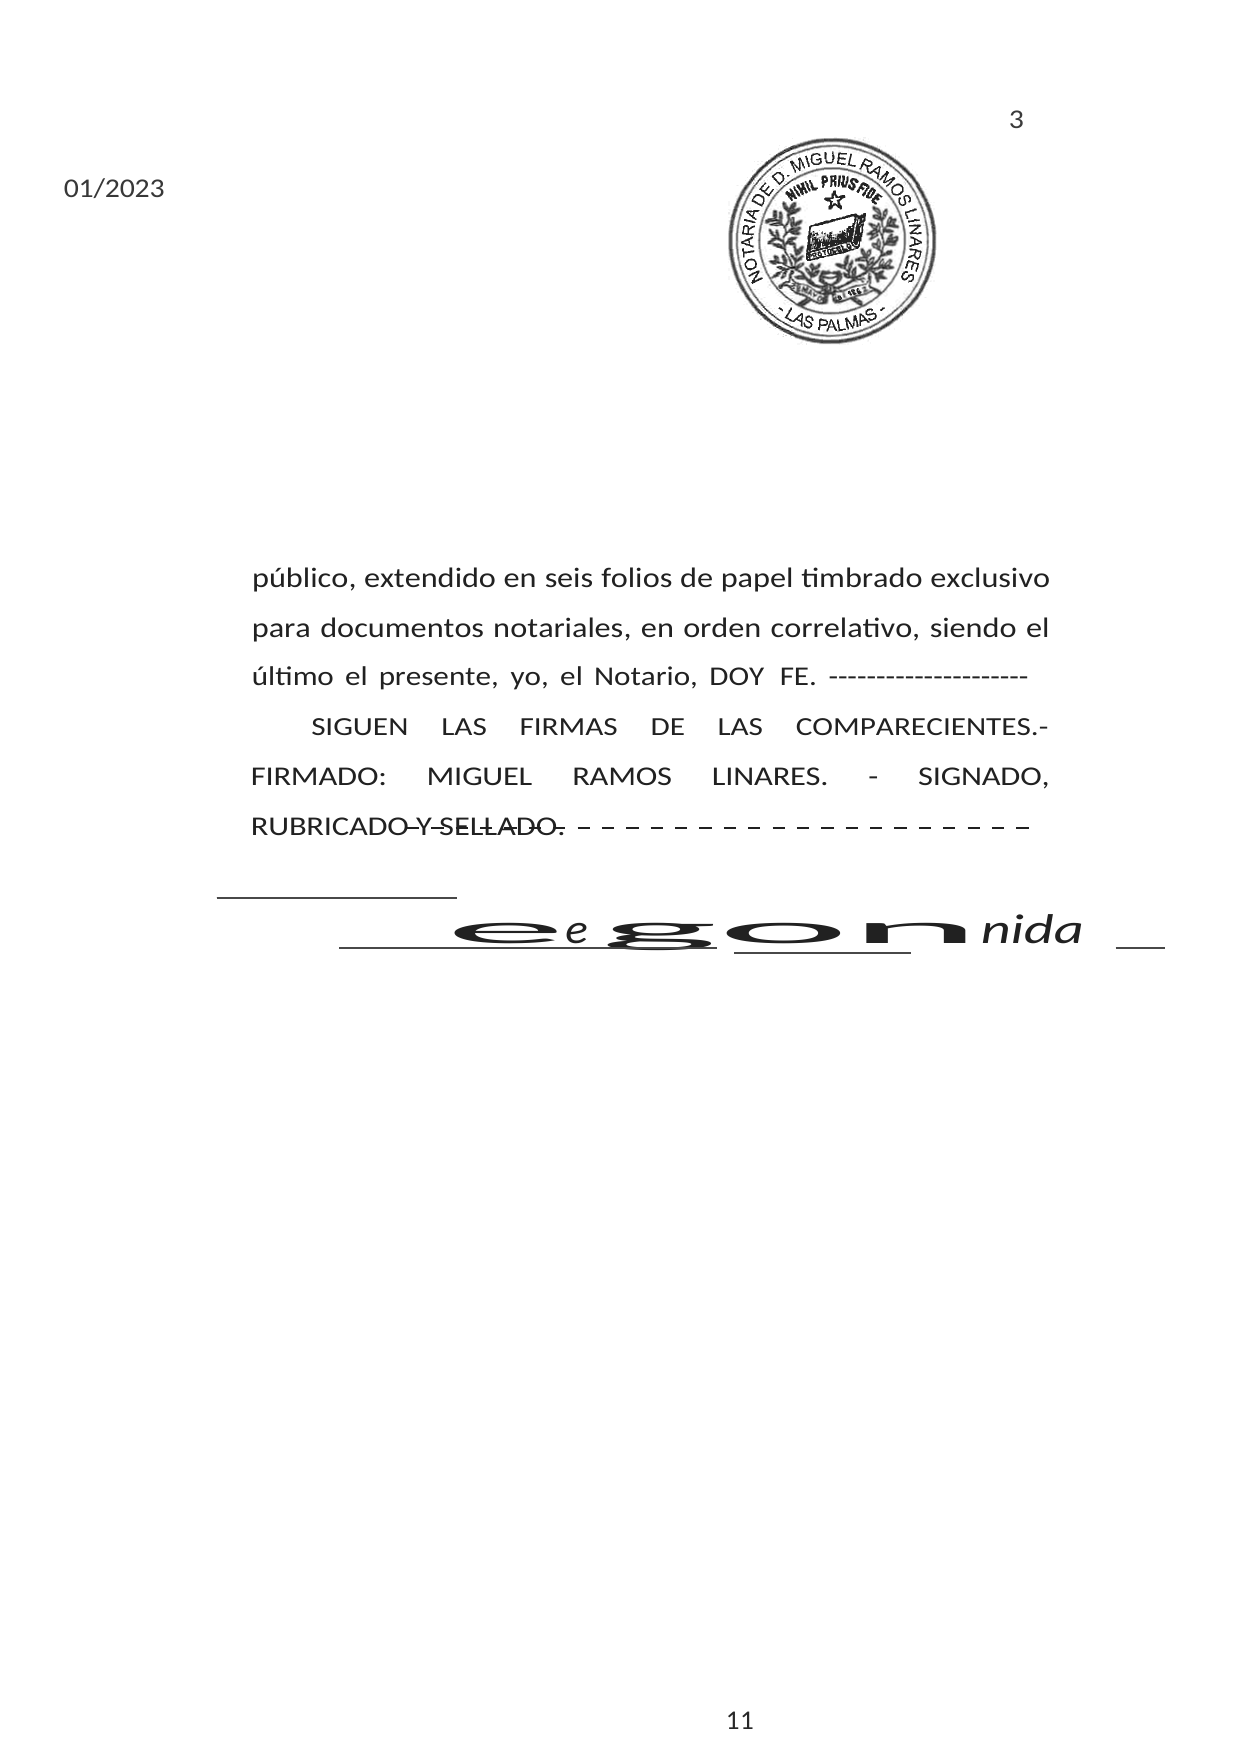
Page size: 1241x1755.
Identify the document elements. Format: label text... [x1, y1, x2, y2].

text público, extendido en seis folios de papel timbrado exclusivo para documentos notariales, en orden correlativo, siendo el último el presente, yo, el Notario, DOY FE. --------------------- [252, 560, 1050, 693]
text 3 [217, 102, 1025, 135]
text SIGUEN LAS FIRMAS DE LAS COMPARECIENTES.- FIRMADO: MIGUEL RAMOS LINARES. - SIGNADO, RUBRICADO Y SELLADO. [251, 710, 1049, 842]
text ee gonnida [293, 903, 1211, 954]
text 01/2023 [63, 171, 171, 204]
text 11 [268, 1703, 1211, 1736]
